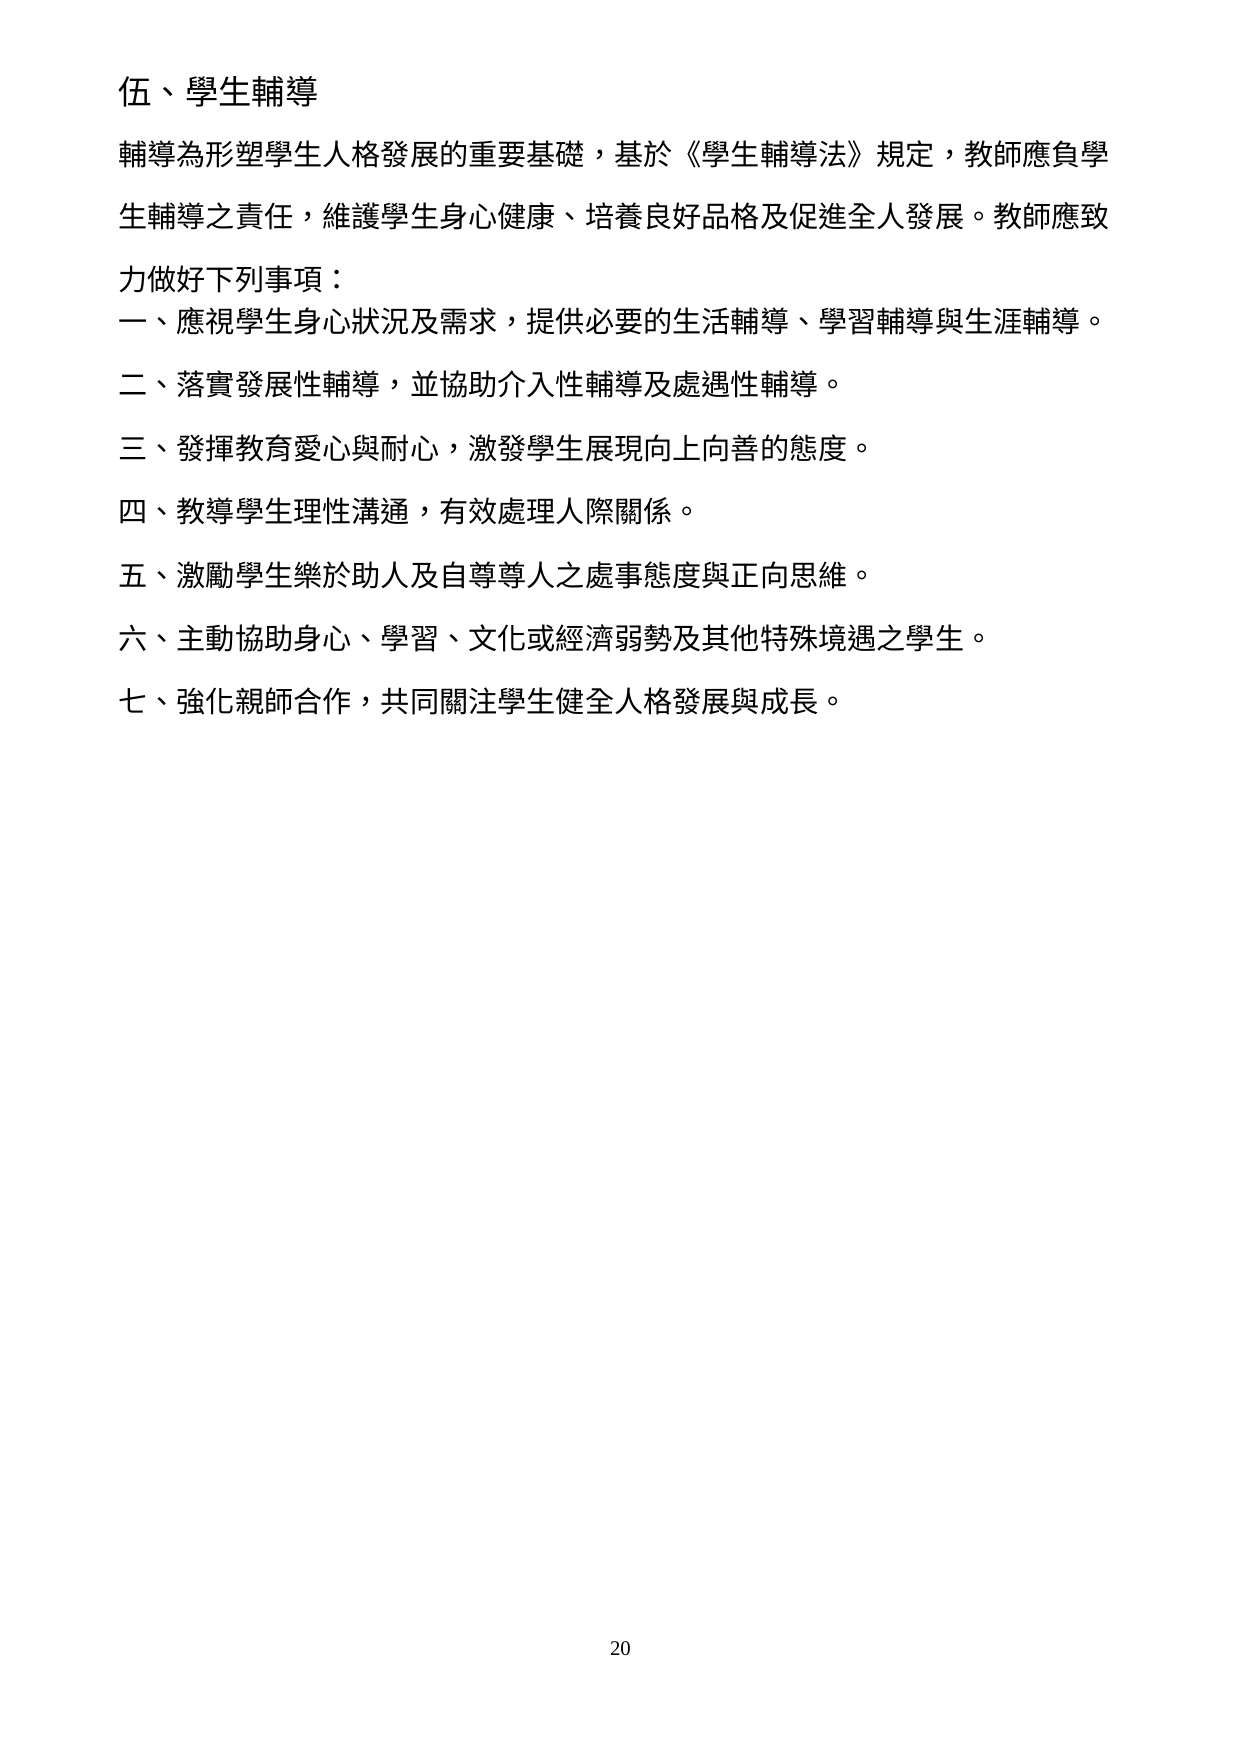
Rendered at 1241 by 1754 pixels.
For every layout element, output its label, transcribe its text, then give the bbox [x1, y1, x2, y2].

text 伍、學生輔導 [118, 48, 1122, 111]
text 五、激勵學生樂於助人及自尊尊人之處事態度與正向思維。 [118, 552, 1122, 594]
text 六、主動協助身心、學習、文化或經濟弱勢及其他特殊境遇之學生。 [118, 616, 1122, 658]
text 一、應視學生身心狀況及需求，提供必要的生活輔導、學習輔導與生涯輔導。 [118, 298, 1122, 341]
text 三、發揮教育愛心與耐心，激發學生展現向上向善的態度。 [118, 425, 1122, 468]
text 七、強化親師合作，共同關注學生健全人格發展與成長。 [118, 679, 1122, 721]
text 二、落實發展性輔導，並協助介入性輔導及處遇性輔導。 [118, 362, 1122, 404]
text 輔導為形塑學生人格發展的重要基礎，基於《學生輔導法》規定，教師應負學生輔導之責任，維護學生身心健康、培養良好品格及促進全人發展。教師應致力做好下列事項： [118, 111, 1122, 298]
text 四、教導學生理性溝通，有效處理人際關係。 [118, 489, 1122, 531]
